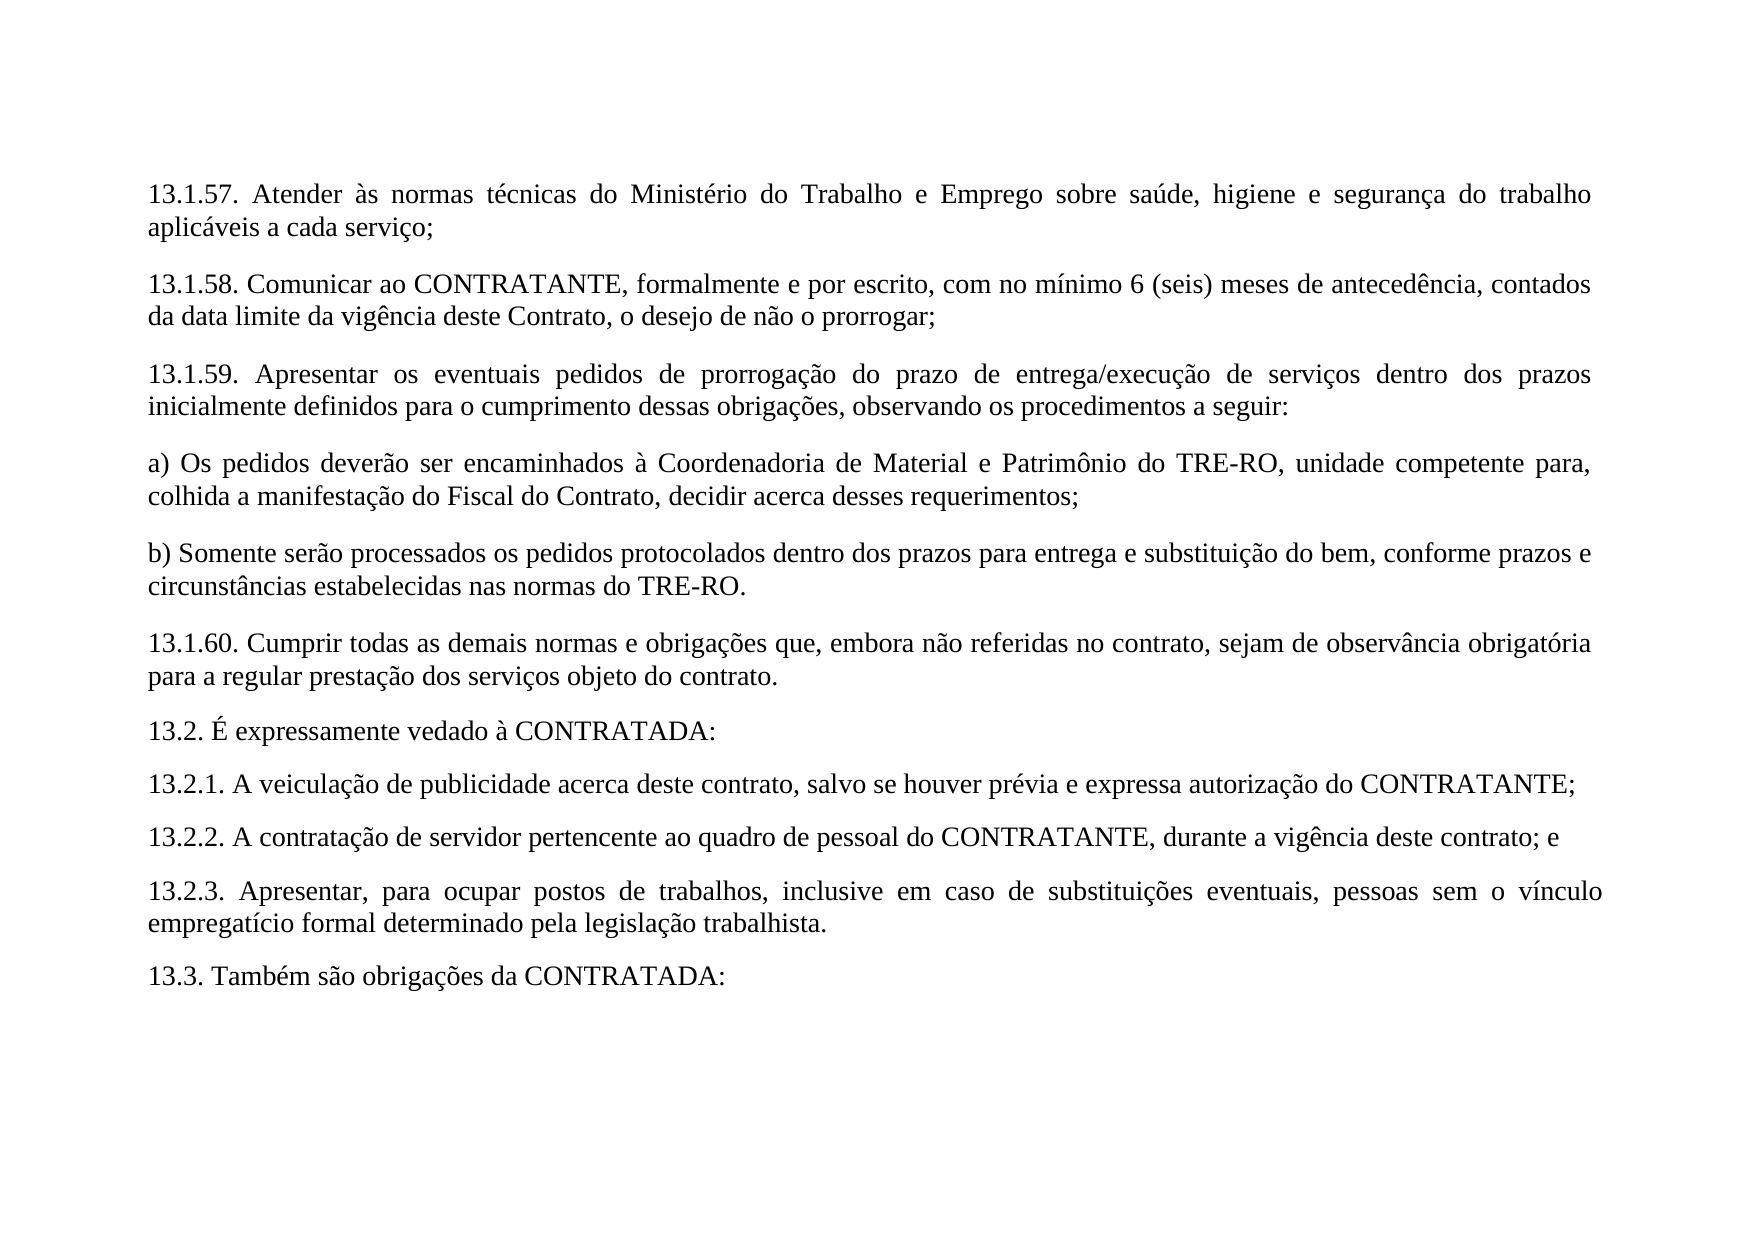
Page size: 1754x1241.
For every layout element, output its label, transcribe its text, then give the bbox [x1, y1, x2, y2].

text 13.2. É expressamente vedado à CONTRATADA: [148, 714, 1606, 746]
text 13.3. Também são obrigações da CONTRATADA: [148, 959, 1606, 992]
text b) Somente serão processados os pedidos protocolados dentro dos prazos para entrega e substituição do bem, conforme prazos e circunstâncias estabelecidas nas normas do TRE-RO. [148, 536, 1594, 601]
text 13.2.3. Apresentar, para ocupar postos de trabalhos, inclusive em caso de substituições eventuais, pessoas sem o vínculo empregatício formal determinado pela legislação trabalhista. [148, 873, 1606, 938]
text 13.1.59. Apresentar os eventuais pedidos de prorrogação do prazo de entrega/execução de serviços dentro dos prazos inicialmente definidos para o cumprimento dessas obrigações, observando os procedimentos a seguir: [148, 357, 1594, 422]
text 13.1.57. Atender às normas técnicas do Ministério do Trabalho e Emprego sobre saúde, higiene e segurança do trabalho aplicáveis a cada serviço; [148, 177, 1594, 242]
text 13.2.1. A veiculação de publicidade acerca deste contrato, salvo se houver prévia e expressa autorização do CONTRATANTE; [148, 767, 1606, 799]
text 13.1.58. Comunicar ao CONTRATANTE, formalmente e por escrito, com no mínimo 6 (seis) meses de antecedência, contados da data limite da vigência deste Contrato, o desejo de não o prorrogar; [148, 267, 1594, 332]
text 13.1.60. Cumprir todas as demais normas e obrigações que, embora não referidas no contrato, sejam de observância obrigatória para a regular prestação dos serviços objeto do contrato. [148, 626, 1594, 691]
text a) Os pedidos deverão ser encaminhados à Coordenadoria de Material e Patrimônio do TRE-RO, unidade competente para, colhida a manifestação do Fiscal do Contrato, decidir acerca desses requerimentos; [148, 447, 1594, 511]
text 13.2.2. A contratação de servidor pertencente ao quadro de pessoal do CONTRATANTE, durante a vigência deste contrato; e [148, 820, 1606, 853]
